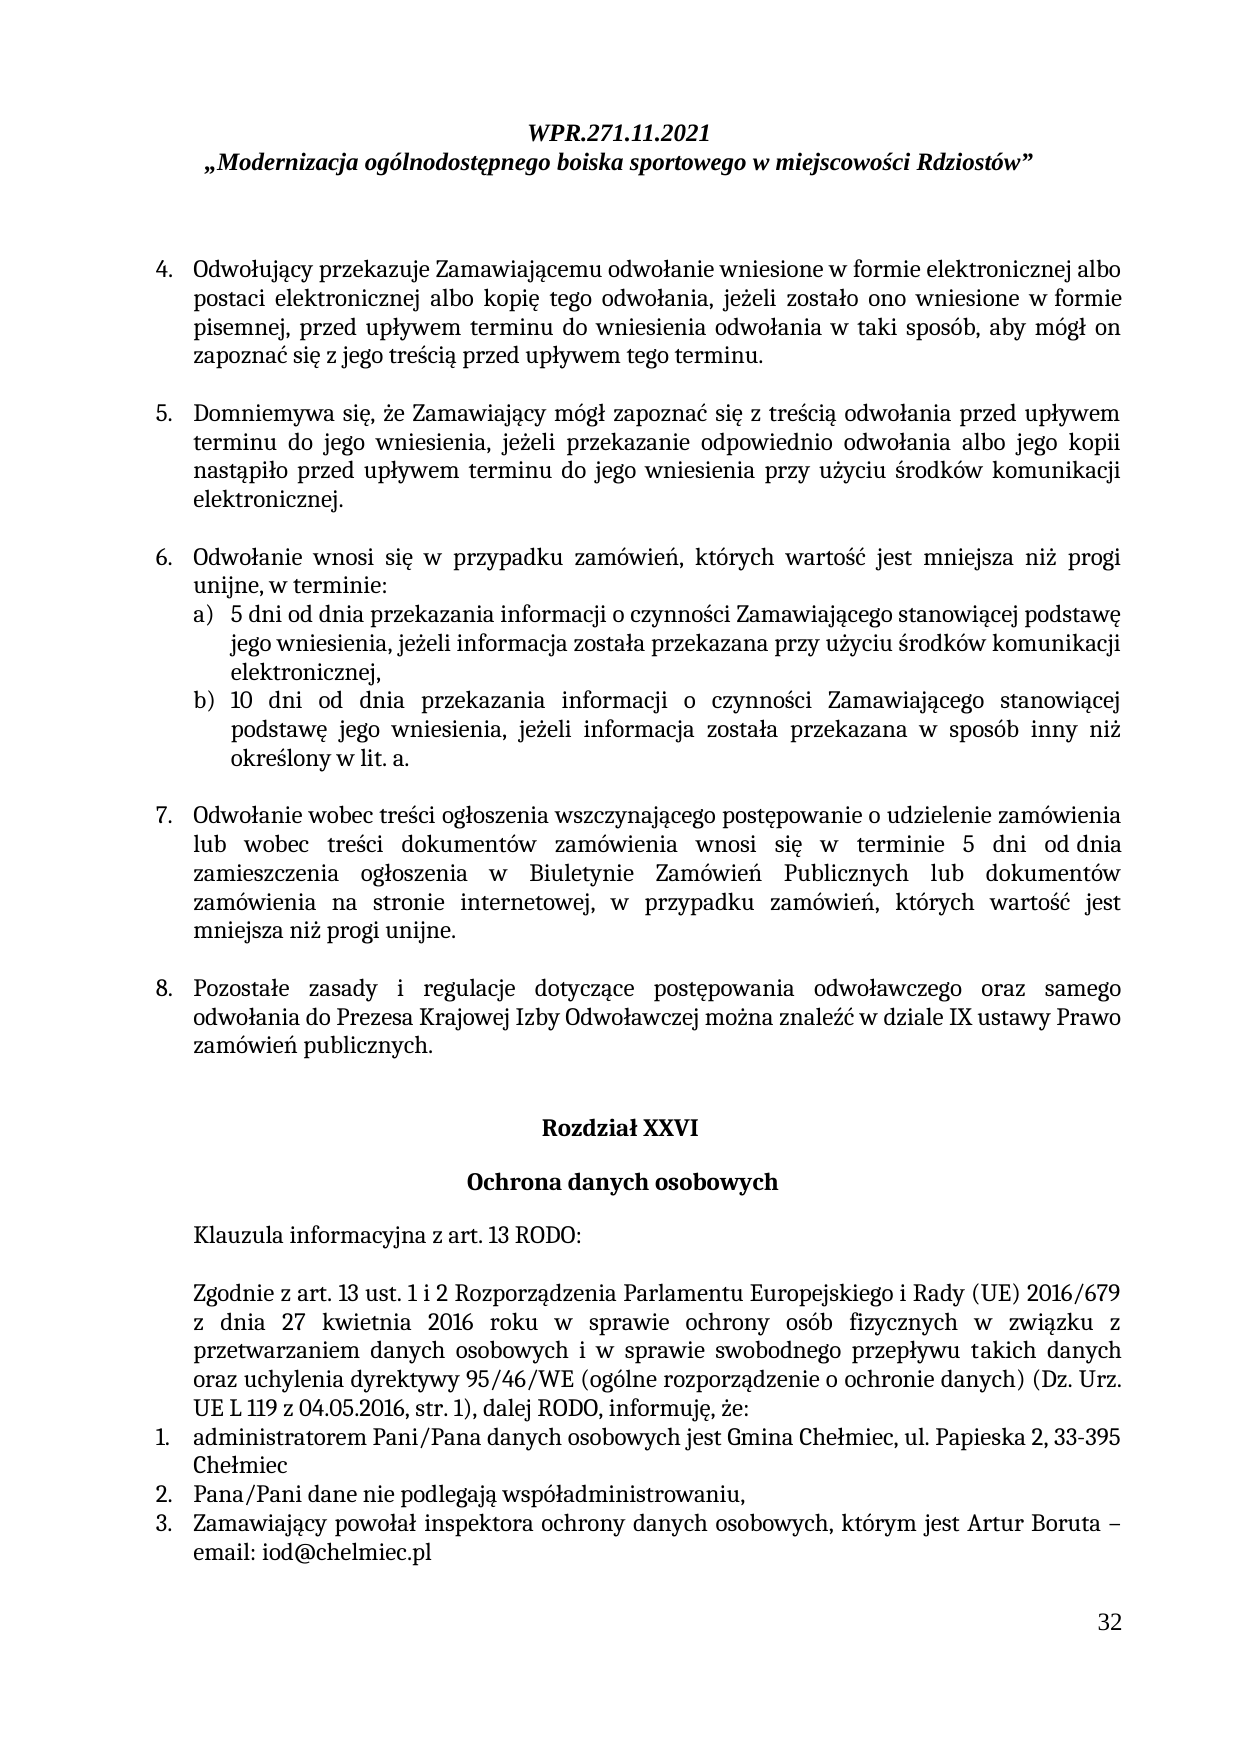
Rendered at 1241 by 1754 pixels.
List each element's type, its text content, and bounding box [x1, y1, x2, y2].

list Pana/Pani dane nie podlegają współadministrowaniu, [156, 1480, 1122, 1509]
list Klauzula informacyjna z art. 13 RODO: [156, 1221, 1122, 1250]
text Rozdział XXVI [118, 1114, 1122, 1143]
list Odwołanie wnosi się w przypadku zamówień, których wartość jest mniejsza niż progi unijne, w terminie: [156, 543, 1122, 600]
list Pozostałe zasady i regulacje dotyczące postępowania odwoławczego oraz samego odwołania do Prezesa Krajowej Izby Odwoławczej można znaleźć w dziale IX ustawy Prawo zamówień publicznych. [156, 974, 1122, 1060]
text Ochrona danych osobowych [118, 1168, 1122, 1196]
list Zamawiający powołał inspektora ochrony danych osobowych, którym jest Artur Boruta – email: iod@chelmiec.pl [156, 1509, 1122, 1566]
list 5 dni od dnia przekazania informacji o czynności Zamawiającego stanowiącej podstawę jego wniesienia, jeżeli informacja została przekazana przy użyciu środków komunikacji elektronicznej, [193, 600, 1122, 686]
list Zgodnie z art. 13 ust. 1 i 2 Rozporządzenia Parlamentu Europejskiego i Rady (UE) 2016/679 z dnia 27 kwietnia 2016 roku w sprawie ochrony osób fizycznych w związku z przetwarzaniem danych osobowych i w sprawie swobodnego przepływu takich danych oraz uchylenia dyrektywy 95/46/WE (ogólne rozporządzenie o ochronie danych) (Dz. Urz. UE L 119 z 04.05.2016, str. 1), dalej RODO, informuję, że: [156, 1279, 1122, 1423]
list Domniemywa się, że Zamawiający mógł zapoznać się z treścią odwołania przed upływem terminu do jego wniesienia, jeżeli przekazanie odpowiednio odwołania albo jego kopii nastąpiło przed upływem terminu do jego wniesienia przy użyciu środków komunikacji elektronicznej. [156, 399, 1122, 514]
list Odwołanie wobec treści ogłoszenia wszczynającego postępowanie o udzielenie zamówienia lub wobec treści dokumentów zamówienia wnosi się w terminie 5 dni od dnia zamieszczenia ogłoszenia w Biuletynie Zamówień Publicznych lub dokumentów zamówienia na stronie internetowej, w przypadku zamówień, których wartość jest mniejsza niż progi unijne. [156, 801, 1122, 945]
list Odwołujący przekazuje Zamawiającemu odwołanie wniesione w formie elektronicznej albo postaci elektronicznej albo kopię tego odwołania, jeżeli zostało ono wniesione w formie pisemnej, przed upływem terminu do wniesienia odwołania w taki sposób, aby mógł on zapoznać się z jego treścią przed upływem tego terminu. [156, 255, 1122, 370]
list administratorem Pani/Pana danych osobowych jest Gmina Chełmiec, ul. Papieska 2, 33-395 Chełmiec [156, 1423, 1122, 1480]
list 10 dni od dnia przekazania informacji o czynności Zamawiającego stanowiącej podstawę jego wniesienia, jeżeli informacja została przekazana w sposób inny niż określony w lit. a. [193, 686, 1122, 773]
